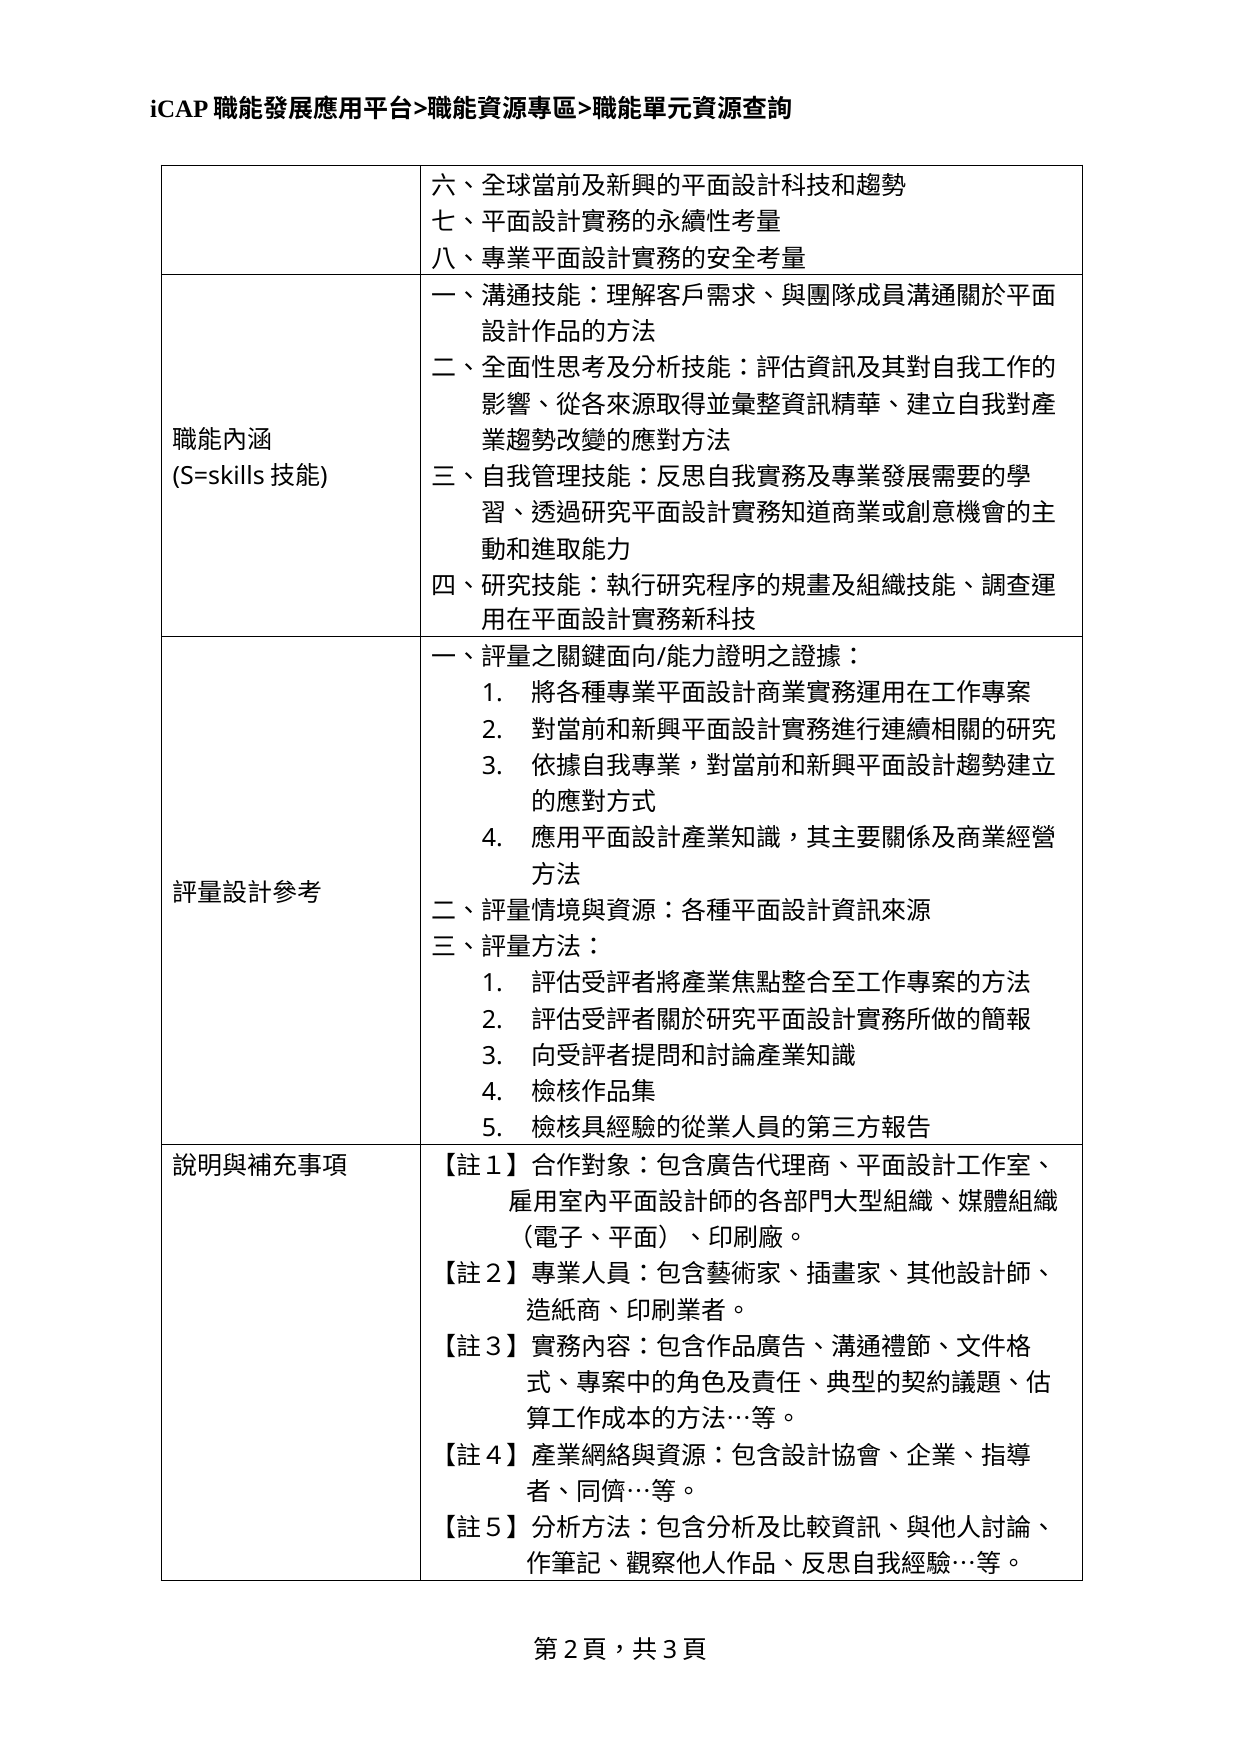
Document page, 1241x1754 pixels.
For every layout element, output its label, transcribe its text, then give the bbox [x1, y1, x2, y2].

table_cell 合作對象：包含廣告代理商、平面設計工作室、雇用室內平面設計師的各部門大型組織、媒體組織（電子、平面）、印刷廠。 專業人員：包含藝術家、插畫家、其他設計師、造紙商、印刷業者。 實務內容：包含作品廣告、溝通禮節、文件格式、專案中的角色及責任、典型的契約議題、估算工作成本的方法…等。 產業網絡與資源：包含設計協會、企業、指導者、同儕…等。 分析方法：包含分析及比較資訊、與他人討論、作筆記、觀察他人作品、反思自我經驗…等。 平面設計趨勢：包含社會習俗的改變與其他專業及產業的融合、經濟景氣、不同年齡層或性別團體的習性、科技的影響、生活趨勢、政治環境…等。 反思自我經驗基礎技能：包含學習能力、批判性思考、設計專業、視覺素養。 專業工具：包含繪圖專業、產業資源、軟體專業度。 全面性思考：包含比較、考量長處、對照、評論、討論及辯論、反思。 制度及習慣：包含參與產業活動、確保定期收到產業資訊、與同儕聯繫、參與產業專案、發展專業發展規劃。 [421, 1145, 1082, 1580]
table_cell 職能內涵 (S=skills技能) [162, 275, 420, 636]
table_cell 溝通技能：理解客戶需求、與團隊成員溝通關於平面設計作品的方法 全面性思考及分析技能：評估資訊及其對自我工作的影響、從各來源取得並彙整資訊精華、建立自我對產業趨勢改變的應對方法 自我管理技能：反思自我實務及專業發展需要的學習、透過研究平面設計實務知道商業或創意機會的主動和進取能力 研究技能：執行研究程序的規畫及組織技能、調查運用在平面設計實務新科技 [421, 275, 1082, 636]
table_cell 說明與補充事項 [162, 1145, 420, 1580]
table_cell 評量之關鍵面向/能力證明之證據： 將各種專業平面設計商業實務運用在工作專案 對當前和新興平面設計實務進行連續相關的研究 依據自我專業，對當前和新興平面設計趨勢建立的應對方式 應用平面設計產業知識，其主要關係及商業經營方法 評量情境與資源：各種平面設計資訊來源 評量方法： 評估受評者將產業焦點整合至工作專案的方法 評估受評者關於研究平面設計實務所做的簡報 向受評者提問和討論產業知識 檢核作品集 檢核具經驗的從業人員的第三方報告 [421, 637, 1082, 1144]
table_cell 評量設計參考 [162, 637, 420, 1144]
table_cell [162, 166, 420, 274]
table_cell 廣大設計環境及跨產業環境下，平面設計的當前和新興領域 平面設計產業網絡及專業發展機會 平面設計產業當前運作的模式，包含取得工作的方法、工作成本 平面設計與其他專業之融合 平面設計的資訊來源 全球當前及新興的平面設計科技和趨勢 平面設計實務的永續性考量 專業平面設計實務的安全考量 [421, 166, 1082, 274]
